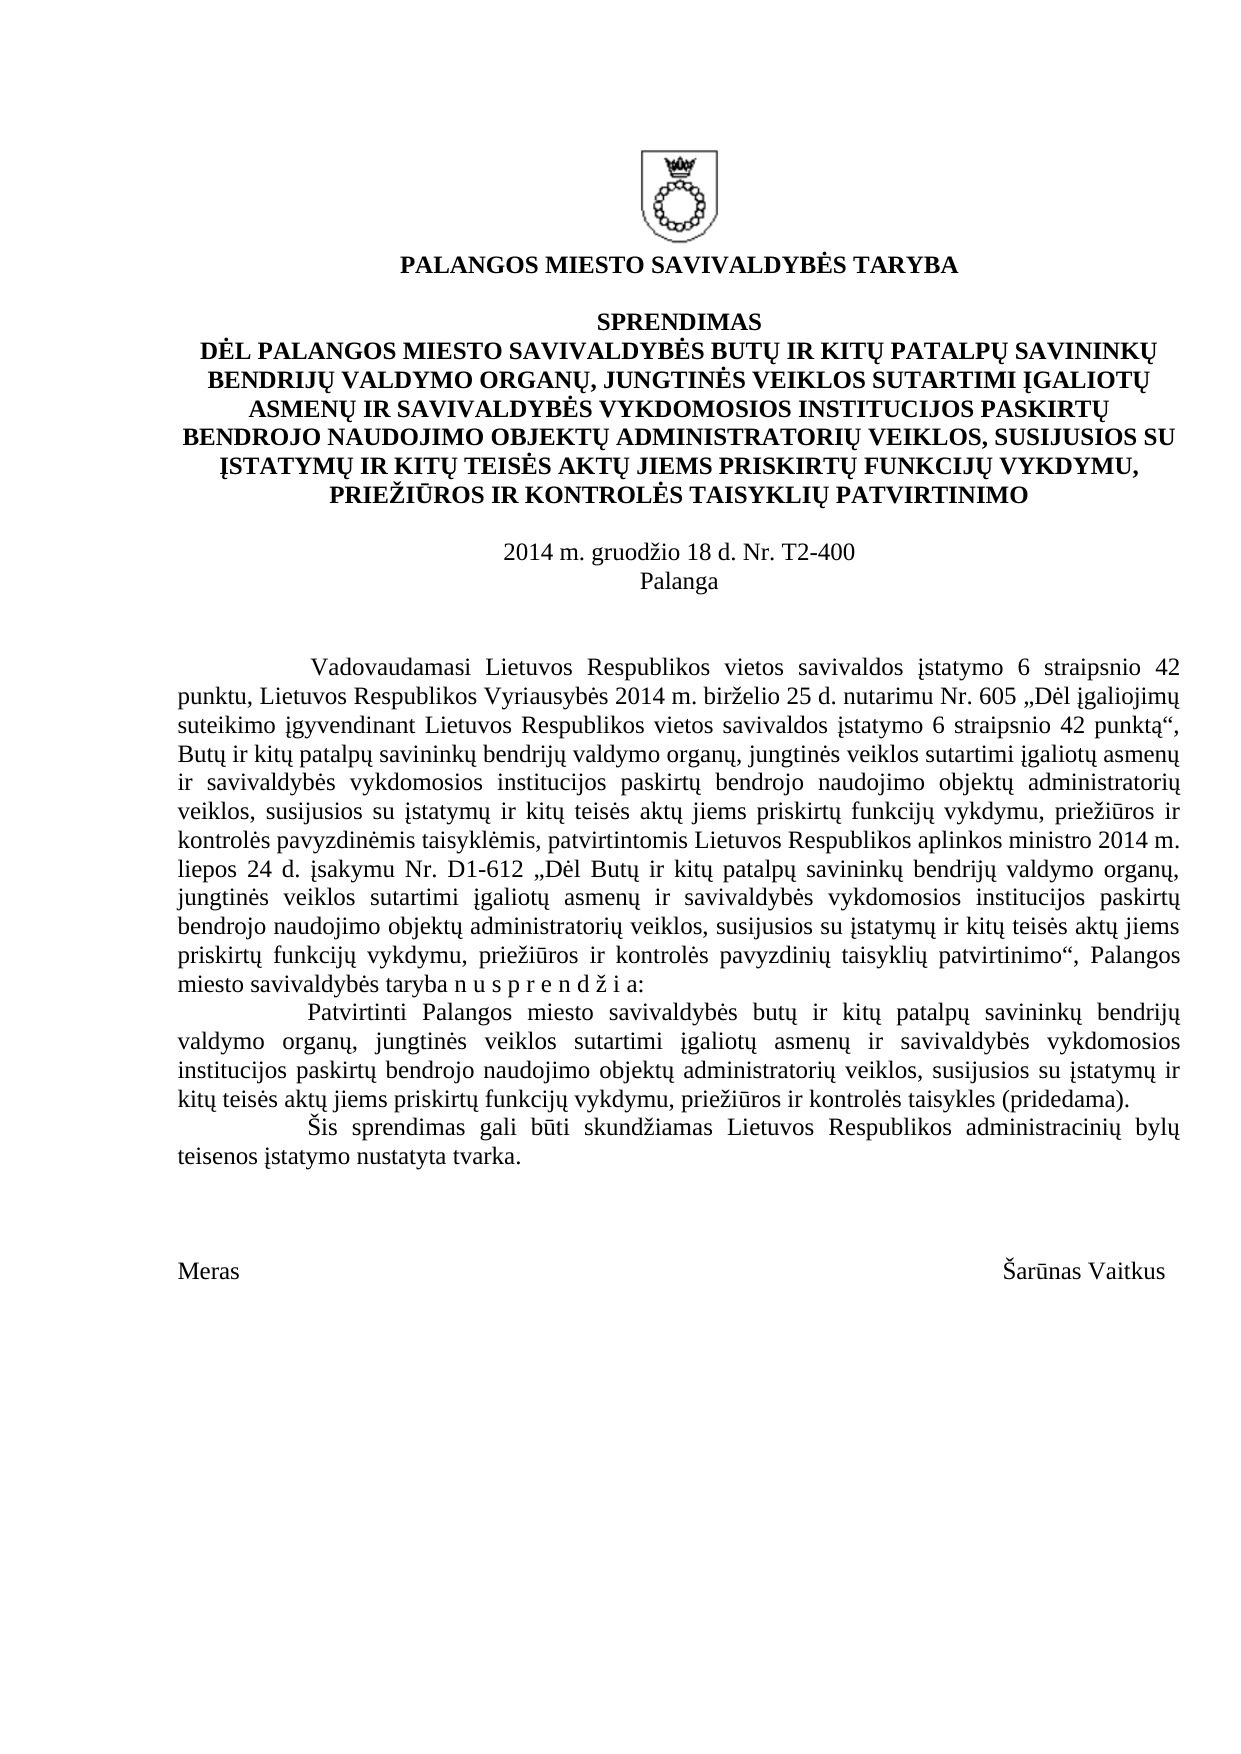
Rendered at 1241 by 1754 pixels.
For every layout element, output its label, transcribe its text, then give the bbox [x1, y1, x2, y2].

text SPRENDIMAS [177, 307, 1181, 336]
text Patvirtinti Palangos miesto savivaldybės butų ir kitų patalpų savininkų bendrijų valdymo organų, jungtinės veiklos sutartimi įgaliotų asmenų ir savivaldybės vykdomosios institucijos paskirtų bendrojo naudojimo objektų administratorių veiklos, susijusios su įstatymų ir kitų teisės aktų jiems priskirtų funkcijų vykdymu, priežiūros ir kontrolės taisykles (pridedama). [177, 997, 1181, 1112]
text PALANGOS MIESTO SAVIVALDYBĖS TARYBA [177, 250, 1181, 279]
text Vadovaudamasi Lietuvos Respublikos vietos savivaldos įstatymo 6 straipsnio 42 punktu, Lietuvos Respublikos Vyriausybės 2014 m. birželio 25 d. nutarimu Nr. 605 „Dėl įgaliojimų suteikimo įgyvendinant Lietuvos Respublikos vietos savivaldos įstatymo 6 straipsnio 42 punktą“, Butų ir kitų patalpų savininkų bendrijų valdymo organų, jungtinės veiklos sutartimi įgaliotų asmenų ir savivaldybės vykdomosios institucijos paskirtų bendrojo naudojimo objektų administratorių veiklos, susijusios su įstatymų ir kitų teisės aktų jiems priskirtų funkcijų vykdymu, priežiūros ir kontrolės pavyzdinėmis taisyklėmis, patvirtintomis Lietuvos Respublikos aplinkos ministro 2014 m. liepos 24 d. įsakymu Nr. D1-612 „Dėl Butų ir kitų patalpų savininkų bendrijų valdymo organų, jungtinės veiklos sutartimi įgaliotų asmenų ir savivaldybės vykdomosios institucijos paskirtų bendrojo naudojimo objektų administratorių veiklos, susijusios su įstatymų ir kitų teisės aktų jiems priskirtų funkcijų vykdymu, priežiūros ir kontrolės pavyzdinių taisyklių patvirtinimo“, Palangos miesto savivaldybės taryba nusprendžia: [177, 652, 1181, 997]
text Palanga [177, 566, 1181, 595]
text Šis sprendimas gali būti skundžiamas Lietuvos Respublikos administracinių bylų teisenos įstatymo nustatyta tvarka. [177, 1112, 1181, 1170]
text Meras Šarūnas Vaitkus [177, 1256, 1181, 1285]
text DĖL PALANGOS MIESTO SAVIVALDYBĖS BUTŲ IR KITŲ PATALPŲ SAVININKŲ BENDRIJŲ VALDYMO ORGANŲ, JUNGTINĖS VEIKLOS SUTARTIMI ĮGALIOTŲ ASMENŲ IR SAVIVALDYBĖS VYKDOMOSIOS INSTITUCIJOS PASKIRTŲ BENDROJO NAUDOJIMO OBJEKTŲ ADMINISTRATORIŲ VEIKLOS, SUSIJUSIOS SU ĮSTATYMŲ IR KITŲ TEISĖS AKTŲ JIEMS PRISKIRTŲ FUNKCIJŲ VYKDYMU, PRIEŽIŪROS IR KONTROLĖS TAISYKLIŲ PATVIRTINIMO [177, 336, 1181, 509]
text 2014 m. gruodžio 18 d. Nr. T2-400 [177, 537, 1181, 566]
